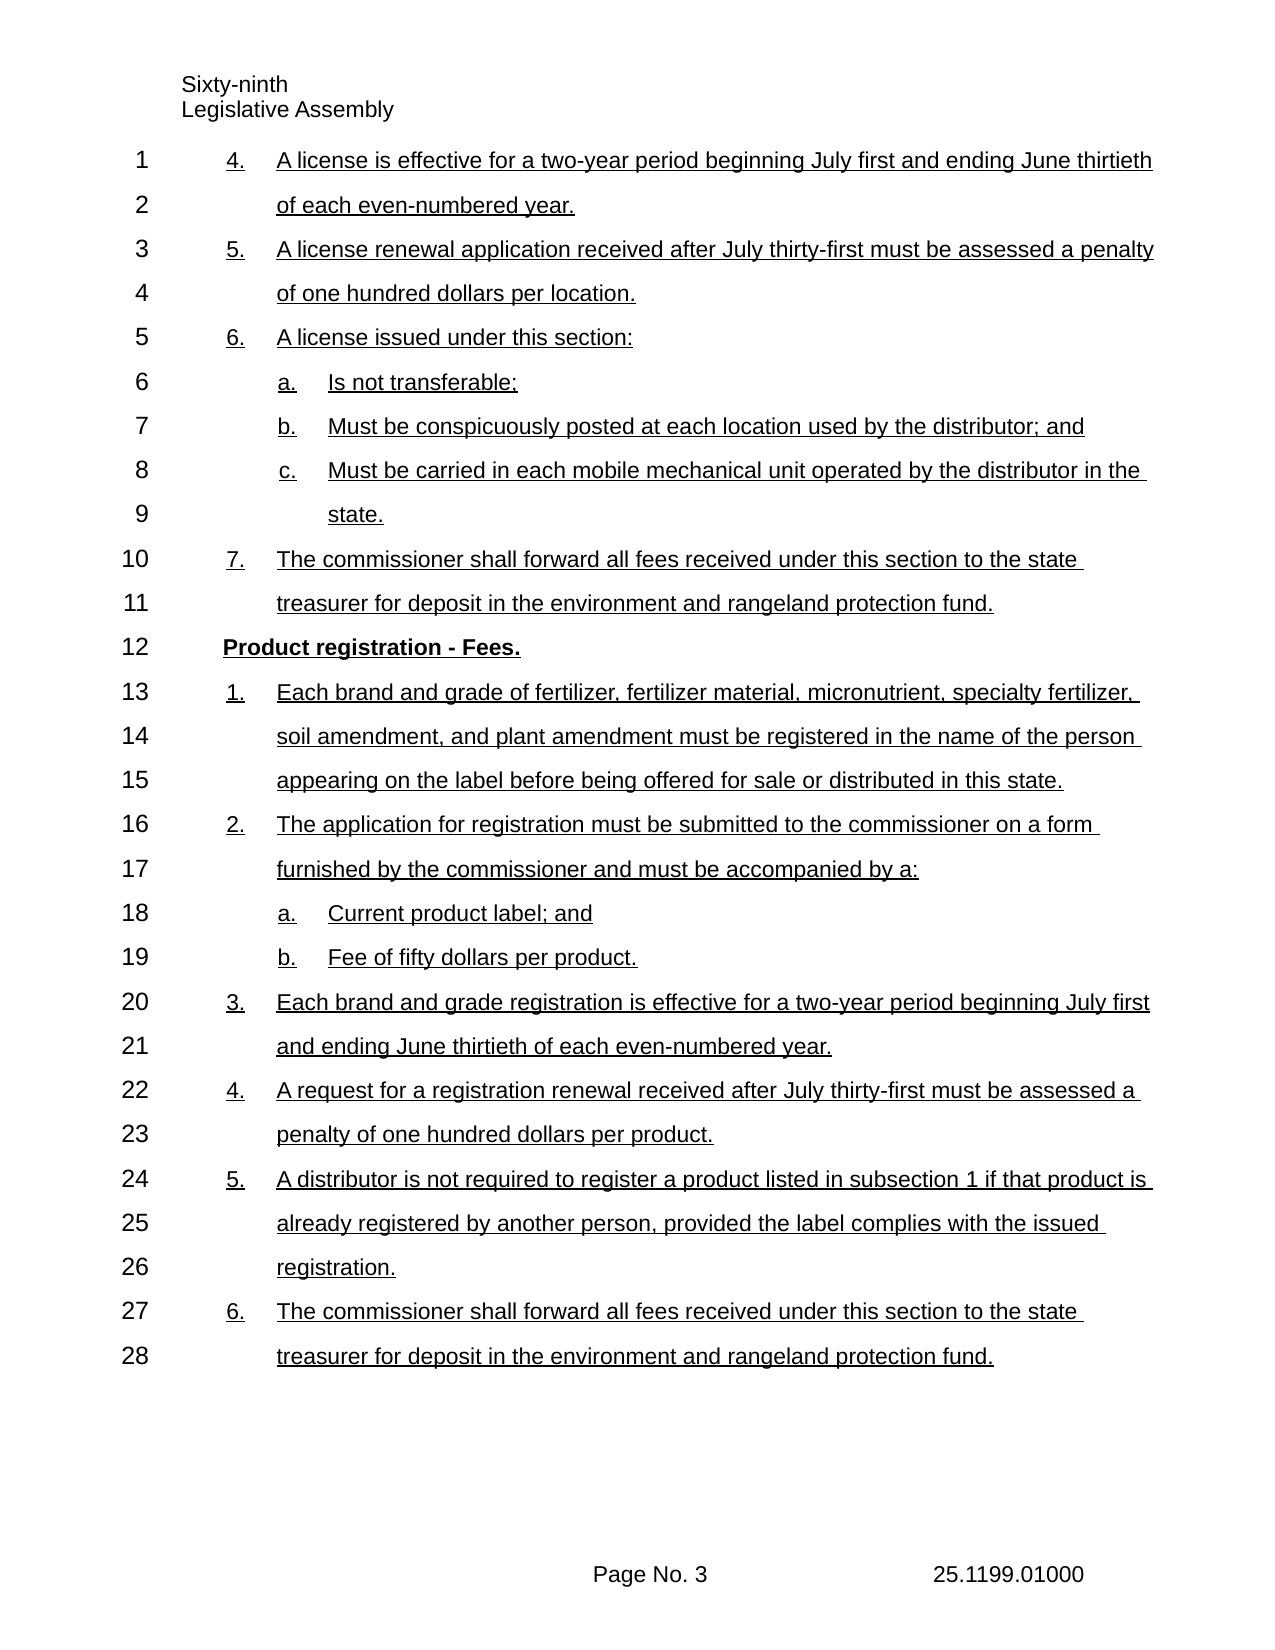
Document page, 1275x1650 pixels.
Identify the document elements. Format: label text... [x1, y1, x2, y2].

text 7. The commissioner shall forward all fees received under this section to the state treasurer for deposit in the environment and rangeland protection fund. [181, 532, 1154, 620]
text 4. A license is effective for a two‑year period beginning July first and ending June thirtieth of each even‑numbered year. [181, 133, 1154, 222]
text 6. A license issued under this section: [181, 310, 1154, 355]
text 2. The application for registration must be submitted to the commissioner on a form furnished by the commissioner and must be accompanied by a: [181, 797, 1154, 886]
text 5. A distributor is not required to register a product listed in subsection 1 if that product is already registered by another person, provided the label complies with the issued registration. [181, 1152, 1154, 1284]
text 6. The commissioner shall forward all fees received under this section to the state treasurer for deposit in the environment and rangeland protection fund. [181, 1284, 1154, 1373]
text 3. Each brand and grade registration is effective for a two‑year period beginning July first and ending June thirtieth of each even‑numbered year. [181, 974, 1154, 1063]
text b. Must be conspicuously posted at each location used by the distributor; and [181, 399, 1154, 443]
text c. Must be carried in each mobile mechanical unit operated by the distributor in the state. [181, 443, 1154, 532]
text 1. Each brand and grade of fertilizer, fertilizer material, micronutrient, specialty fertilizer, soil amendment, and plant amendment must be registered in the name of the person appearing on the label before being offered for sale or distributed in this state. [181, 664, 1154, 797]
text b. Fee of fifty dollars per product. [181, 930, 1154, 974]
text a. Is not transferable; [181, 355, 1154, 399]
text a. Current product label; and [181, 886, 1154, 930]
text 4. A request for a registration renewal received after July thirty‑first must be assessed a penalty of one hundred dollars per product. [181, 1063, 1154, 1152]
text 5. A license renewal application received after July thirty‑first must be assessed a penalty of one hundred dollars per location. [181, 222, 1154, 310]
subtitle Product registration - Fees. [181, 620, 1154, 664]
